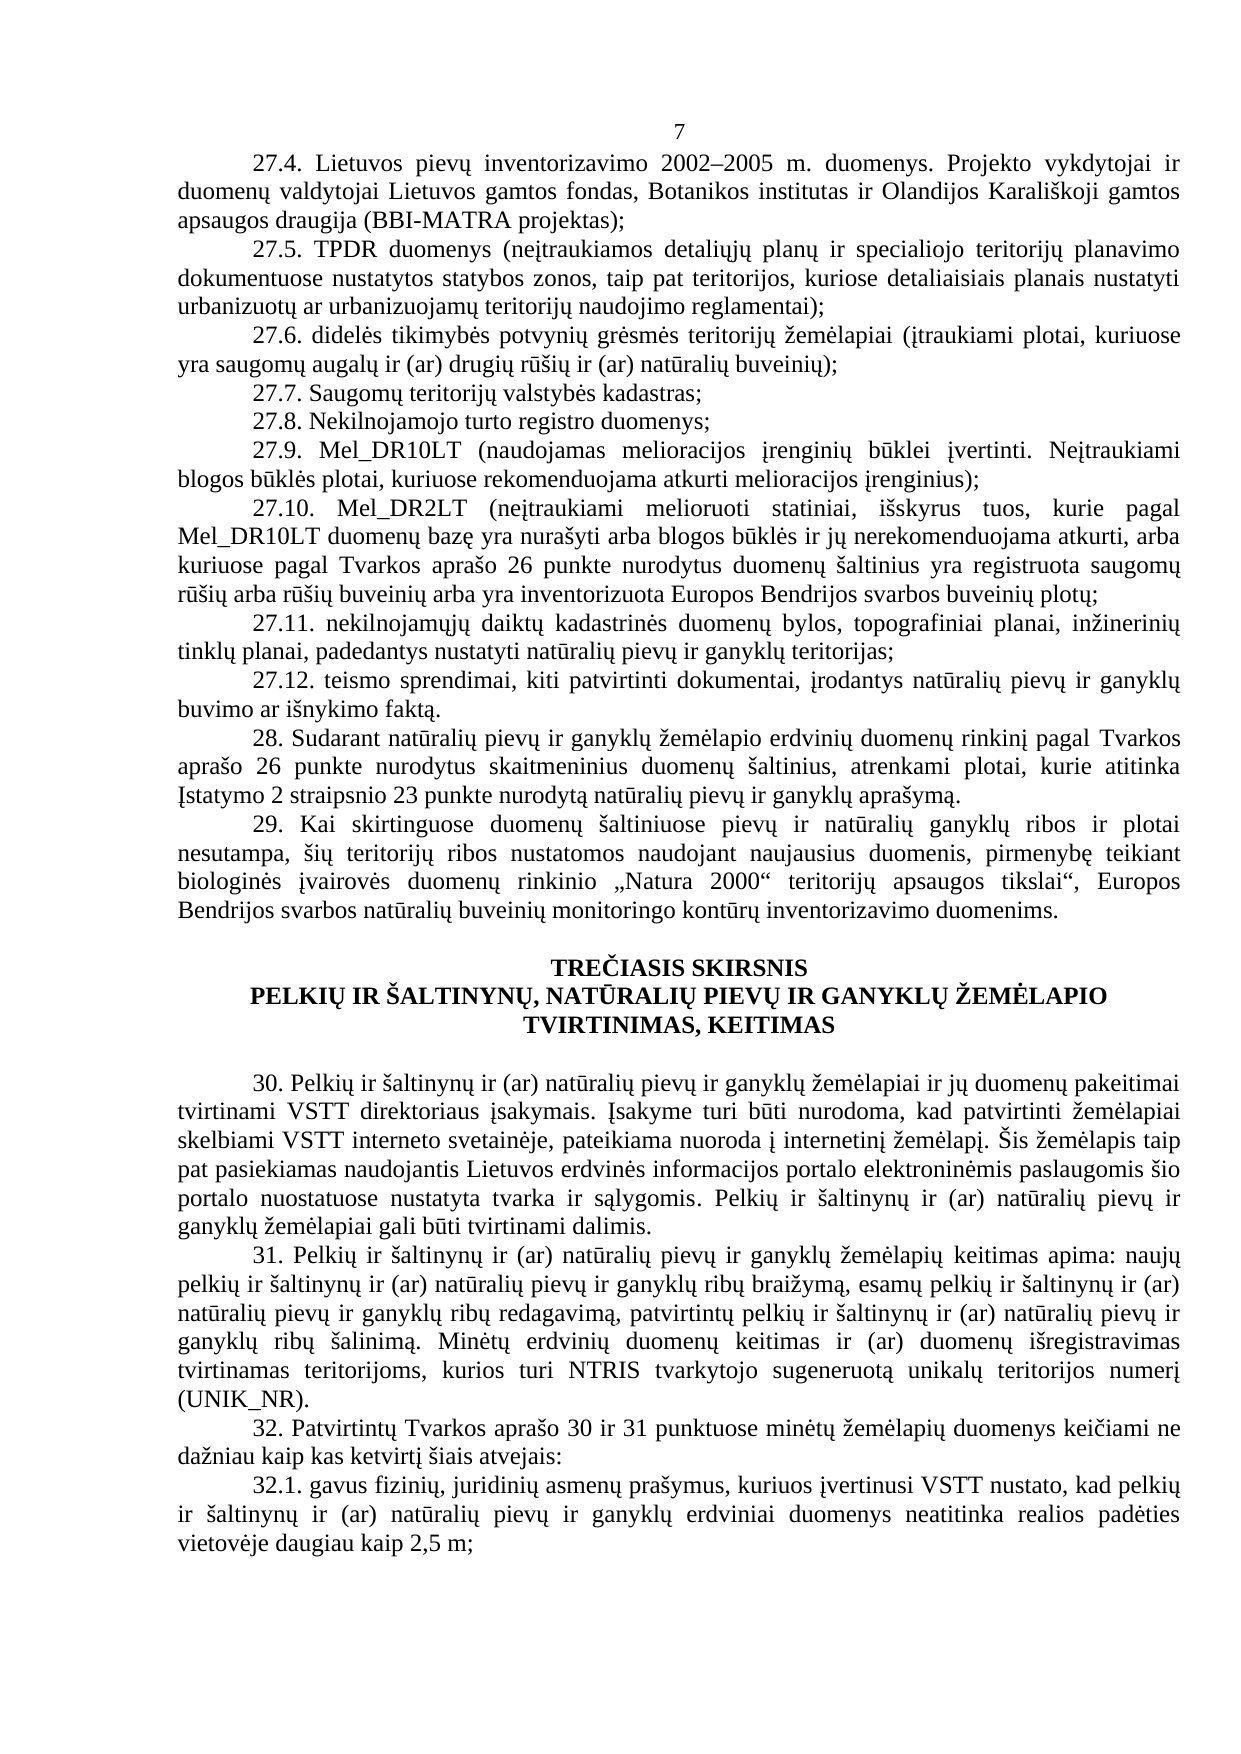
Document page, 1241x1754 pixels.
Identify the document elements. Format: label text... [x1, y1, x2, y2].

text 27.8. Nekilnojamojo turto registro duomenys; [177, 406, 1181, 435]
text 27.12. teismo sprendimai, kiti patvirtinti dokumentai, įrodantys natūralių pievų ir ganyklų buvimo ar išnykimo faktą. [177, 665, 1181, 723]
text 29. Kai skirtinguose duomenų šaltiniuose pievų ir natūralių ganyklų ribos ir plotai nesutampa, šių teritorijų ribos nustatomos naudojant naujausius duomenis, pirmenybę teikiant biologinės įvairovės duomenų rinkinio „Natura 2000“ teritorijų apsaugos tikslai“, Europos Bendrijos svarbos natūralių buveinių monitoringo kontūrų inventorizavimo duomenims. [177, 809, 1181, 924]
text 30. Pelkių ir šaltinynų ir (ar) natūralių pievų ir ganyklų žemėlapiai ir jų duomenų pakeitimai tvirtinami VSTT direktoriaus įsakymais. Įsakyme turi būti nurodoma, kad patvirtinti žemėlapiai skelbiami VSTT interneto svetainėje, pateikiama nuoroda į internetinį žemėlapį. Šis žemėlapis taip pat pasiekiamas naudojantis Lietuvos erdvinės informacijos portalo elektroninėmis paslaugomis šio portalo nuostatuose nustatyta tvarka ir sąlygomis. Pelkių ir šaltinynų ir (ar) natūralių pievų ir ganyklų žemėlapiai gali būti tvirtinami dalimis. [177, 1068, 1181, 1240]
text 28. Sudarant natūralių pievų ir ganyklų žemėlapio erdvinių duomenų rinkinį pagal Tvarkos aprašo 26 punkte nurodytus skaitmeninius duomenų šaltinius, atrenkami plotai, kurie atitinka Įstatymo 2 straipsnio 23 punkte nurodytą natūralių pievų ir ganyklų aprašymą. [177, 723, 1181, 809]
text 27.6. didelės tikimybės potvynių grėsmės teritorijų žemėlapiai (įtraukiami plotai, kuriuose yra saugomų augalų ir (ar) drugių rūšių ir (ar) natūralių buveinių); [177, 320, 1181, 378]
text 27.9. Mel_DR10LT (naudojamas melioracijos įrenginių būklei įvertinti. Neįtraukiami blogos būklės plotai, kuriuose rekomenduojama atkurti melioracijos įrenginius); [177, 435, 1181, 493]
text PELKIŲ IR ŠALTINYNŲ, NATŪRALIŲ PIEVŲ IR GANYKLŲ ŽEMĖLAPIO TVIRTINIMAS, KEITIMAS [177, 981, 1181, 1039]
text 27.4. Lietuvos pievų inventorizavimo 2002–2005 m. duomenys. Projekto vykdytojai ir duomenų valdytojai Lietuvos gamtos fondas, Botanikos institutas ir Olandijos Karališkoji gamtos apsaugos draugija (BBI-MATRA projektas); [177, 148, 1181, 234]
text 32.1. gavus fizinių, juridinių asmenų prašymus, kuriuos įvertinusi VSTT nustato, kad pelkių ir šaltinynų ir (ar) natūralių pievų ir ganyklų erdviniai duomenys neatitinka realios padėties vietovėje daugiau kaip 2,5 m; [177, 1470, 1181, 1556]
text 27.11. nekilnojamųjų daiktų kadastrinės duomenų bylos, topografiniai planai, inžinerinių tinklų planai, padedantys nustatyti natūralių pievų ir ganyklų teritorijas; [177, 608, 1181, 665]
text 27.7. Saugomų teritorijų valstybės kadastras; [177, 378, 1181, 406]
text 27.10. Mel_DR2LT (neįtraukiami melioruoti statiniai, išskyrus tuos, kurie pagal Mel_DR10LT duomenų bazę yra nurašyti arba blogos būklės ir jų nerekomenduojama atkurti, arba kuriuose pagal Tvarkos aprašo 26 punkte nurodytus duomenų šaltinius yra registruota saugomų rūšių arba rūšių buveinių arba yra inventorizuota Europos Bendrijos svarbos buveinių plotų; [177, 493, 1181, 608]
text TREČIASIS SKIRSNIS [177, 953, 1181, 981]
text 31. Pelkių ir šaltinynų ir (ar) natūralių pievų ir ganyklų žemėlapių keitimas apima: naujų pelkių ir šaltinynų ir (ar) natūralių pievų ir ganyklų ribų braižymą, esamų pelkių ir šaltinynų ir (ar) natūralių pievų ir ganyklų ribų redagavimą, patvirtintų pelkių ir šaltinynų ir (ar) natūralių pievų ir ganyklų ribų šalinimą. Minėtų erdvinių duomenų keitimas ir (ar) duomenų išregistravimas tvirtinamas teritorijoms, kurios turi NTRIS tvarkytojo sugeneruotą unikalų teritorijos numerį (UNIK_NR). [177, 1240, 1181, 1413]
text 32. Patvirtintų Tvarkos aprašo 30 ir 31 punktuose minėtų žemėlapių duomenys keičiami ne dažniau kaip kas ketvirtį šiais atvejais: [177, 1413, 1181, 1470]
text 27.5. TPDR duomenys (neįtraukiamos detaliųjų planų ir specialiojo teritorijų planavimo dokumentuose nustatytos statybos zonos, taip pat teritorijos, kuriose detaliaisiais planais nustatyti urbanizuotų ar urbanizuojamų teritorijų naudojimo reglamentai); [177, 234, 1181, 320]
